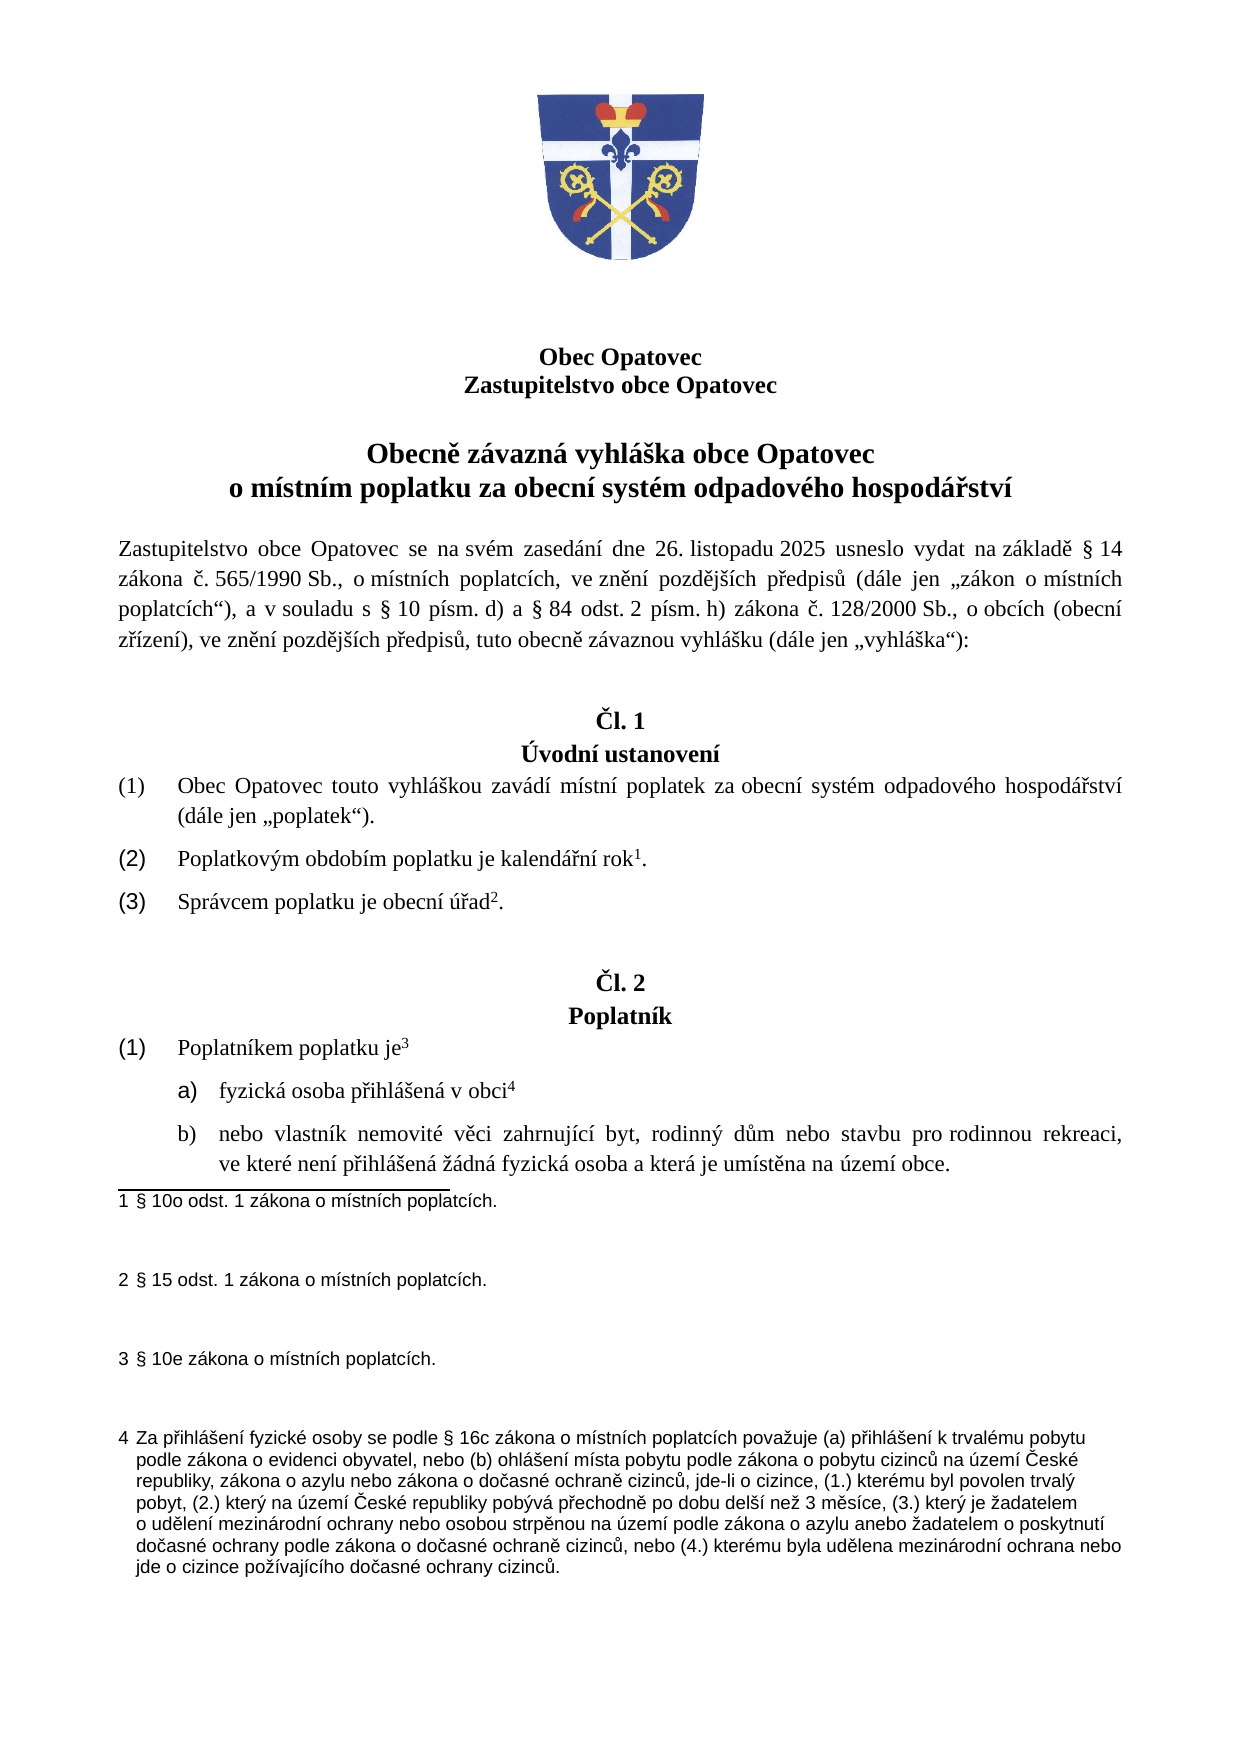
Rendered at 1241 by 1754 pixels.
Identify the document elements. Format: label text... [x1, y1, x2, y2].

list Poplatníkem poplatku je [118, 1034, 1122, 1061]
list nebo vlastník nemovité věci zahrnující byt, rodinný dům nebo stavbu pro rodinnou rekreaci, ve které není přihlášená žádná fyzická osoba a která je umístěna na území obce. [177, 1120, 1122, 1177]
list Obec Opatovec touto vyhláškou zavádí místní poplatek za obecní systém odpadového hospodářství (dále jen „poplatek“). [118, 772, 1122, 828]
list § 10e zákona o místních poplatcích. [118, 1348, 1122, 1369]
list Za přihlášení fyzické osoby se podle § 16c zákona o místních poplatcích považuje (a) přihlášení k trvalému pobytu podle zákona o evidenci obyvatel, nebo (b) ohlášení místa pobytu podle zákona o pobytu cizinců na území České republiky, zákona o azylu nebo zákona o dočasné ochraně cizinců, jde-li o cizince, (1.) kterému byl povolen trvalý pobyt, (2.) který na území České republiky pobývá přechodně po dobu delší než 3 měsíce, (3.) který je žadatelem o udělení mezinárodní ochrany nebo osobou strpěnou na území podle zákona o azylu anebo žadatelem o poskytnutí dočasné ochrany podle zákona o dočasné ochraně cizinců, nebo (4.) kterému byla udělena mezinárodní ochrana nebo jde o cizince požívajícího dočasné ochrany cizinců. [118, 1427, 1122, 1578]
list § 15 odst. 1 zákona o místních poplatcích. [118, 1269, 1122, 1290]
list § 10o odst. 1 zákona o místních poplatcích. [118, 1190, 1122, 1211]
list Správcem poplatku je obecní úřad. [118, 888, 1122, 914]
subtitle Obecně závazná vyhláška obce Opatovec o místním poplatku za obecní systém odpadového hospodářství [118, 437, 1122, 504]
text Zastupitelstvo obce Opatovec se na svém zasedání dne 26. listopadu 2025 usneslo vydat na základě § 14 zákona č. 565/1990 Sb., o místních poplatcích, ve znění pozdějších předpisů (dále jen „zákon o místních poplatcích“), a v souladu s § 10 písm. d) a § 84 odst. 2 písm. h) zákona č. 128/2000 Sb., o obcích (obecní zřízení), ve znění pozdějších předpisů, tuto obecně závaznou vyhlášku (dále jen „vyhláška“): [118, 535, 1122, 652]
text Obec Opatovec Zastupitelstvo obce Opatovec [118, 342, 1122, 399]
subtitle Čl. 1 Úvodní ustanovení [118, 706, 1122, 768]
list fyzická osoba přihlášená v obci [177, 1077, 1122, 1103]
subtitle Čl. 2 Poplatník [118, 968, 1122, 1030]
list Poplatkovým obdobím poplatku je kalendářní rok. [118, 845, 1122, 871]
